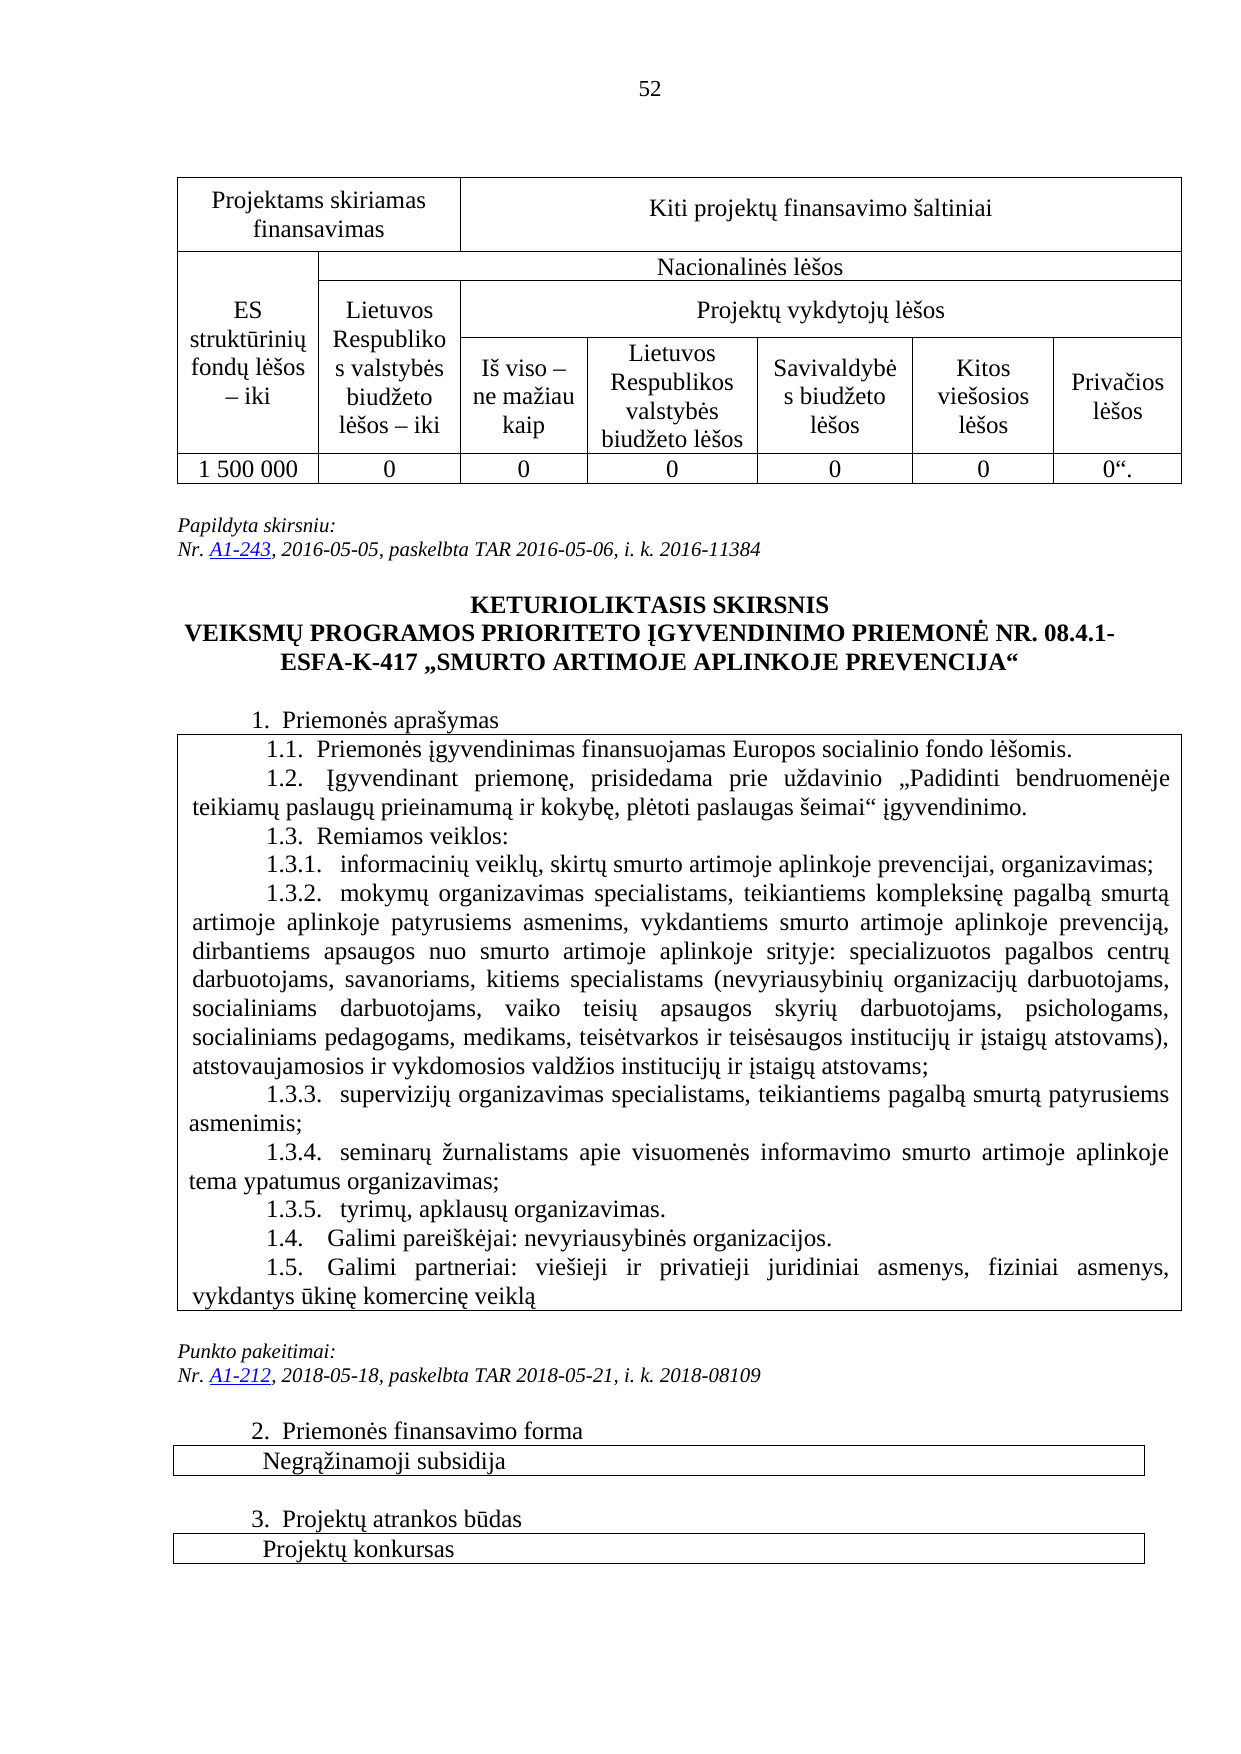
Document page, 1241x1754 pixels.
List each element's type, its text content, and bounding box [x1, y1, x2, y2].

table_cell 0 [319, 454, 460, 483]
table_cell ES struktūrinių fondų lėšos – iki [178, 252, 318, 453]
text Nr. A1-243, 2016-05-05, paskelbta TAR 2016-05-06, i. k. 2016-11384 [177, 537, 1122, 561]
table_cell Lietuvos Respublikos valstybės biudžeto lėšos [588, 338, 757, 453]
table_header Negrąžinamoji subsidija [174, 1446, 1144, 1475]
text Nr. A1-212, 2018-05-18, paskelbta TAR 2018-05-21, i. k. 2018-08109 [177, 1363, 1122, 1387]
table_cell 1 500 000 [178, 454, 318, 483]
table_header Kiti projektų finansavimo šaltiniai [461, 178, 1181, 251]
table_cell 1.4. Galimi pareiškėjai: nevyriausybinės organizacijos. 1.5. Galimi partneriai: viešieji ir privatieji juridiniai asmenys, fiziniai asmenys, vykdantys ūkinę komercinę veiklą [178, 1223, 1181, 1309]
table_cell Nacionalinės lėšos [319, 252, 1181, 280]
table_cell 0“. [1054, 454, 1181, 483]
table_cell Savivaldybės biudžeto lėšos [758, 338, 912, 453]
text 1. Priemonės aprašymas [251, 705, 1122, 733]
table_cell Lietuvos Respublikos valstybės biudžeto lėšos – iki [319, 281, 460, 453]
table_cell Privačios lėšos [1054, 338, 1181, 453]
text Punkto pakeitimai: [177, 1339, 1122, 1363]
table_header 1.1. Priemonės įgyvendinimas finansuojamas Europos socialinio fondo lėšomis. [178, 735, 1181, 763]
text 3. Projektų atrankos būdas [251, 1504, 1122, 1533]
table_cell 1.3. Remiamos veiklos: 1.3.1. informacinių veiklų, skirtų smurto artimoje aplinkoje prevencijai, organizavimas; 1.3.2. mokymų organizavimas specialistams, teikiantiems kompleksinę pagalbą smurtą artimoje aplinkoje patyrusiems asmenims, vykdantiems smurto artimoje aplinkoje prevenciją, dirbantiems apsaugos nuo smurto artimoje aplinkoje srityje: specializuotos pagalbos centrų darbuotojams, savanoriams, kitiems specialistams (nevyriausybinių organizacijų darbuotojams, socialiniams darbuotojams, vaiko teisių apsaugos skyrių darbuotojams, psichologams, socialiniams pedagogams, medikams, teisėtvarkos ir teisėsaugos institucijų ir įstaigų atstovams), atstovaujamosios ir vykdomosios valdžios institucijų ir įstaigų atstovams; 1.3.3. supervizijų organizavimas specialistams, teikiantiems pagalbą smurtą patyrusiems asmenimis; 1.3.4. seminarų žurnalistams apie visuomenės informavimo smurto artimoje aplinkoje tema ypatumus organizavimas; 1.3.5. tyrimų, apklausų organizavimas. [178, 821, 1181, 1223]
table_header Projektų konkursas [174, 1534, 1144, 1563]
table_cell Iš viso – ne mažiau kaip [461, 338, 587, 453]
text VEIKSMŲ PROGRAMOS PRIORITETO ĮGYVENDINIMO PRIEMONĖ NR. 08.4.1-ESFA-K-417 „SMURTO ARTIMOJE APLINKOJE PREVENCIJA“ [177, 618, 1122, 676]
table_cell Projektų vykdytojų lėšos [461, 281, 1181, 337]
table_cell Kitos viešosios lėšos [913, 338, 1053, 453]
text KETURIOLIKTASIS SKIRSNIS [177, 590, 1122, 618]
text 2. Priemonės finansavimo forma [251, 1416, 1122, 1445]
table_cell 1.2. Įgyvendinant priemonę, prisidedama prie uždavinio „Padidinti bendruomenėje teikiamų paslaugų prieinamumą ir kokybę, plėtoti paslaugas šeimai“ įgyvendinimo. [178, 763, 1181, 821]
table_cell 0 [588, 454, 757, 483]
table_cell 0 [913, 454, 1053, 483]
table_header Projektams skiriamas finansavimas [178, 178, 460, 251]
text Papildyta skirsniu: [177, 513, 1122, 537]
table_cell 0 [461, 454, 587, 483]
table_cell 0 [758, 454, 912, 483]
